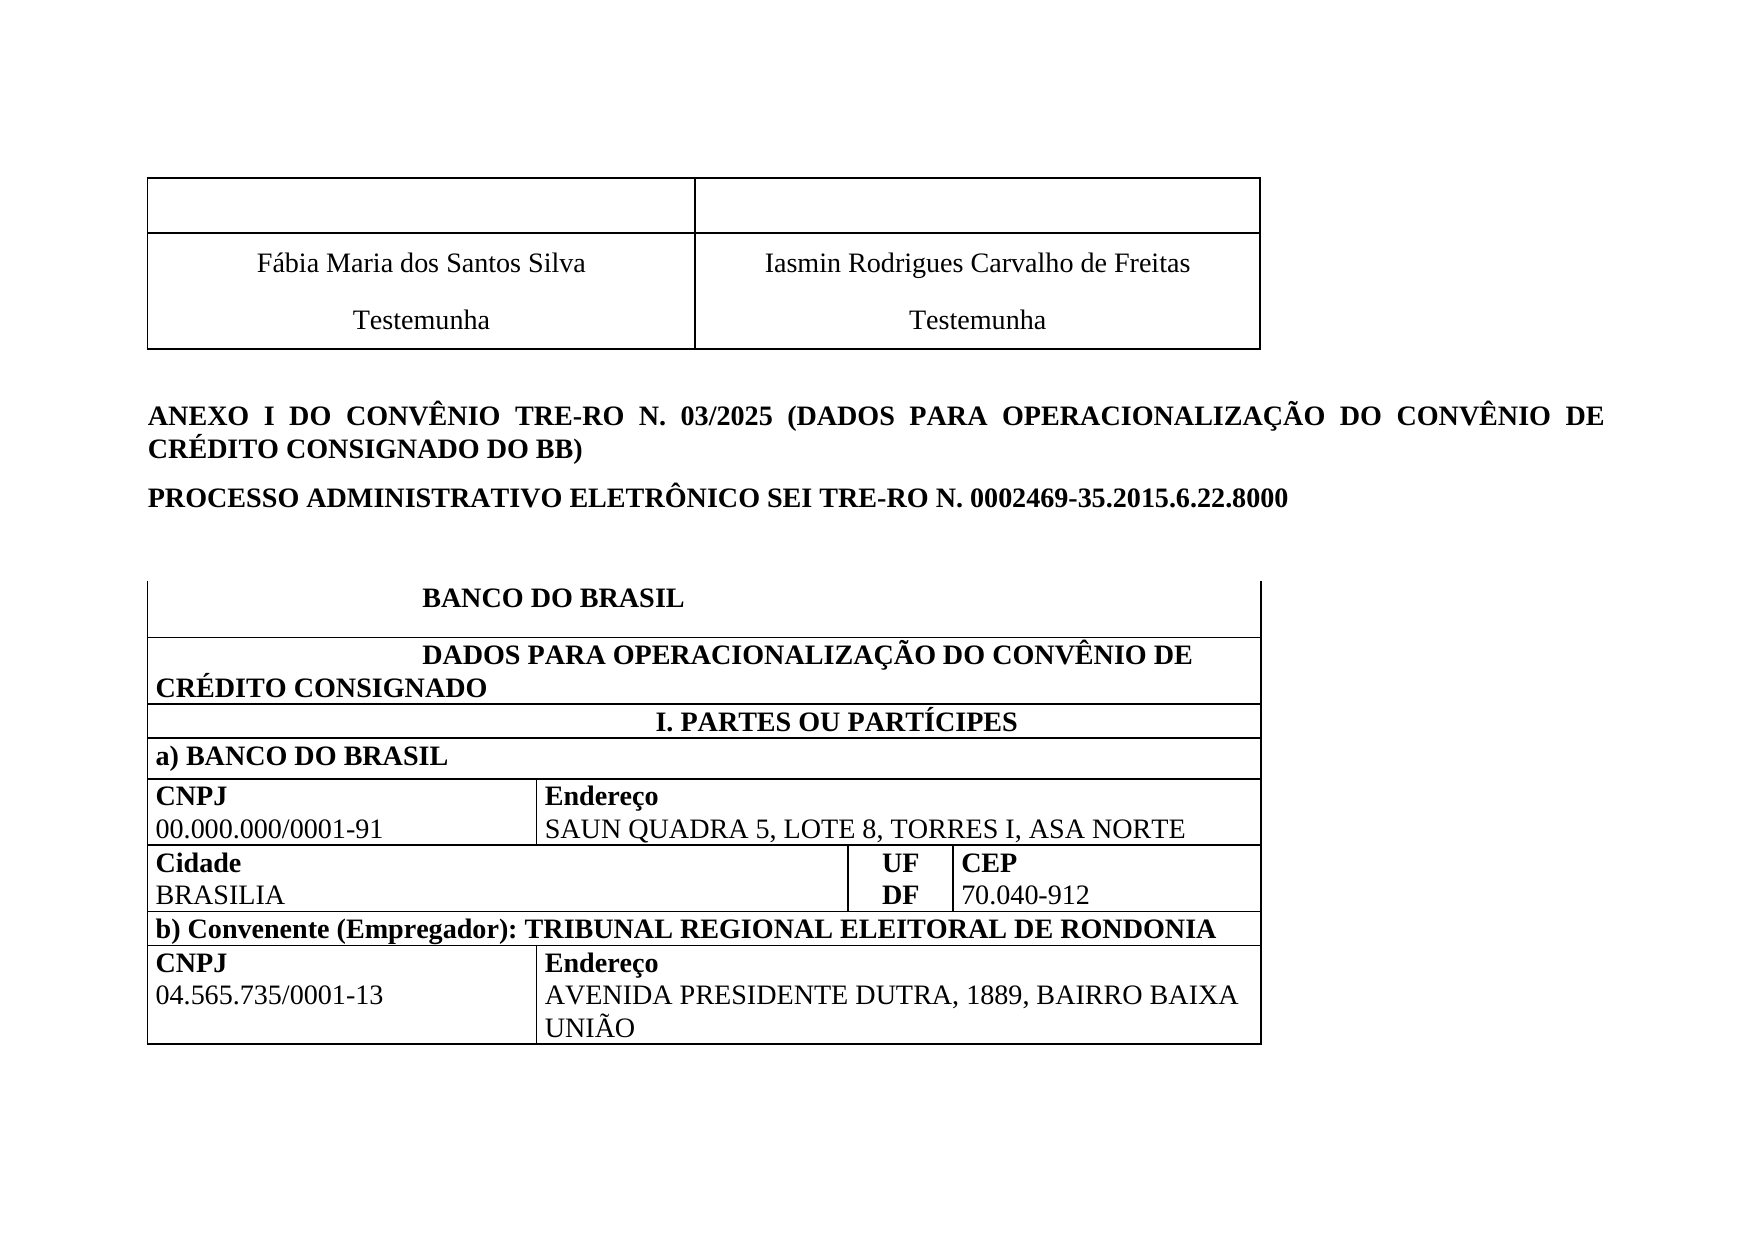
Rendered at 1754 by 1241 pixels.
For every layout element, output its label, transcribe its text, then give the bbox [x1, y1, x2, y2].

table_cell Fábia Maria dos Santos Silva Testemunha [148, 234, 694, 348]
text PROCESSO ADMINISTRATIVO ELETRÔNICO SEI TRE-RO N. 0002469-35.2015.6.22.8000 [148, 481, 1606, 514]
table_cell Iasmin Rodrigues Carvalho de Freitas Testemunha [696, 234, 1259, 348]
text ANEXO I DO CONVÊNIO TRE-RO N. 03/2025 (DADOS PARA OPERACIONALIZAÇÃO DO CONVÊNIO DE CRÉDITO CONSIGNADO DO BB) [148, 399, 1606, 464]
table_cell UF DF [849, 846, 952, 911]
table_cell CNPJ 00.000.000/0001-91 [148, 780, 536, 844]
table_cell CEP 70.040-912 [954, 846, 1260, 911]
table_cell DADOS PARA OPERACIONALIZAÇÃO DO CONVÊNIO DE CRÉDITO CONSIGNADO [148, 638, 1260, 703]
table_cell a) BANCO DO BRASIL [148, 739, 1260, 778]
table_cell CNPJ 04.565.735/0001-13 [148, 946, 536, 1043]
table_header [148, 179, 694, 232]
table_header [696, 179, 1259, 232]
table_header BANCO DO BRASIL [148, 581, 1260, 637]
table_cell b) Convenente (Empregador): TRIBUNAL REGIONAL ELEITORAL DE RONDONIA [148, 912, 1260, 944]
table_cell Endereço AVENIDA PRESIDENTE DUTRA, 1889, BAIRRO BAIXA UNIÃO [537, 946, 1260, 1043]
table_cell I. PARTES OU PARTÍCIPES [148, 705, 1260, 737]
table_cell Endereço SAUN QUADRA 5, LOTE 8, TORRES I, ASA NORTE [537, 780, 1260, 844]
table_cell Cidade BRASILIA [148, 846, 847, 911]
